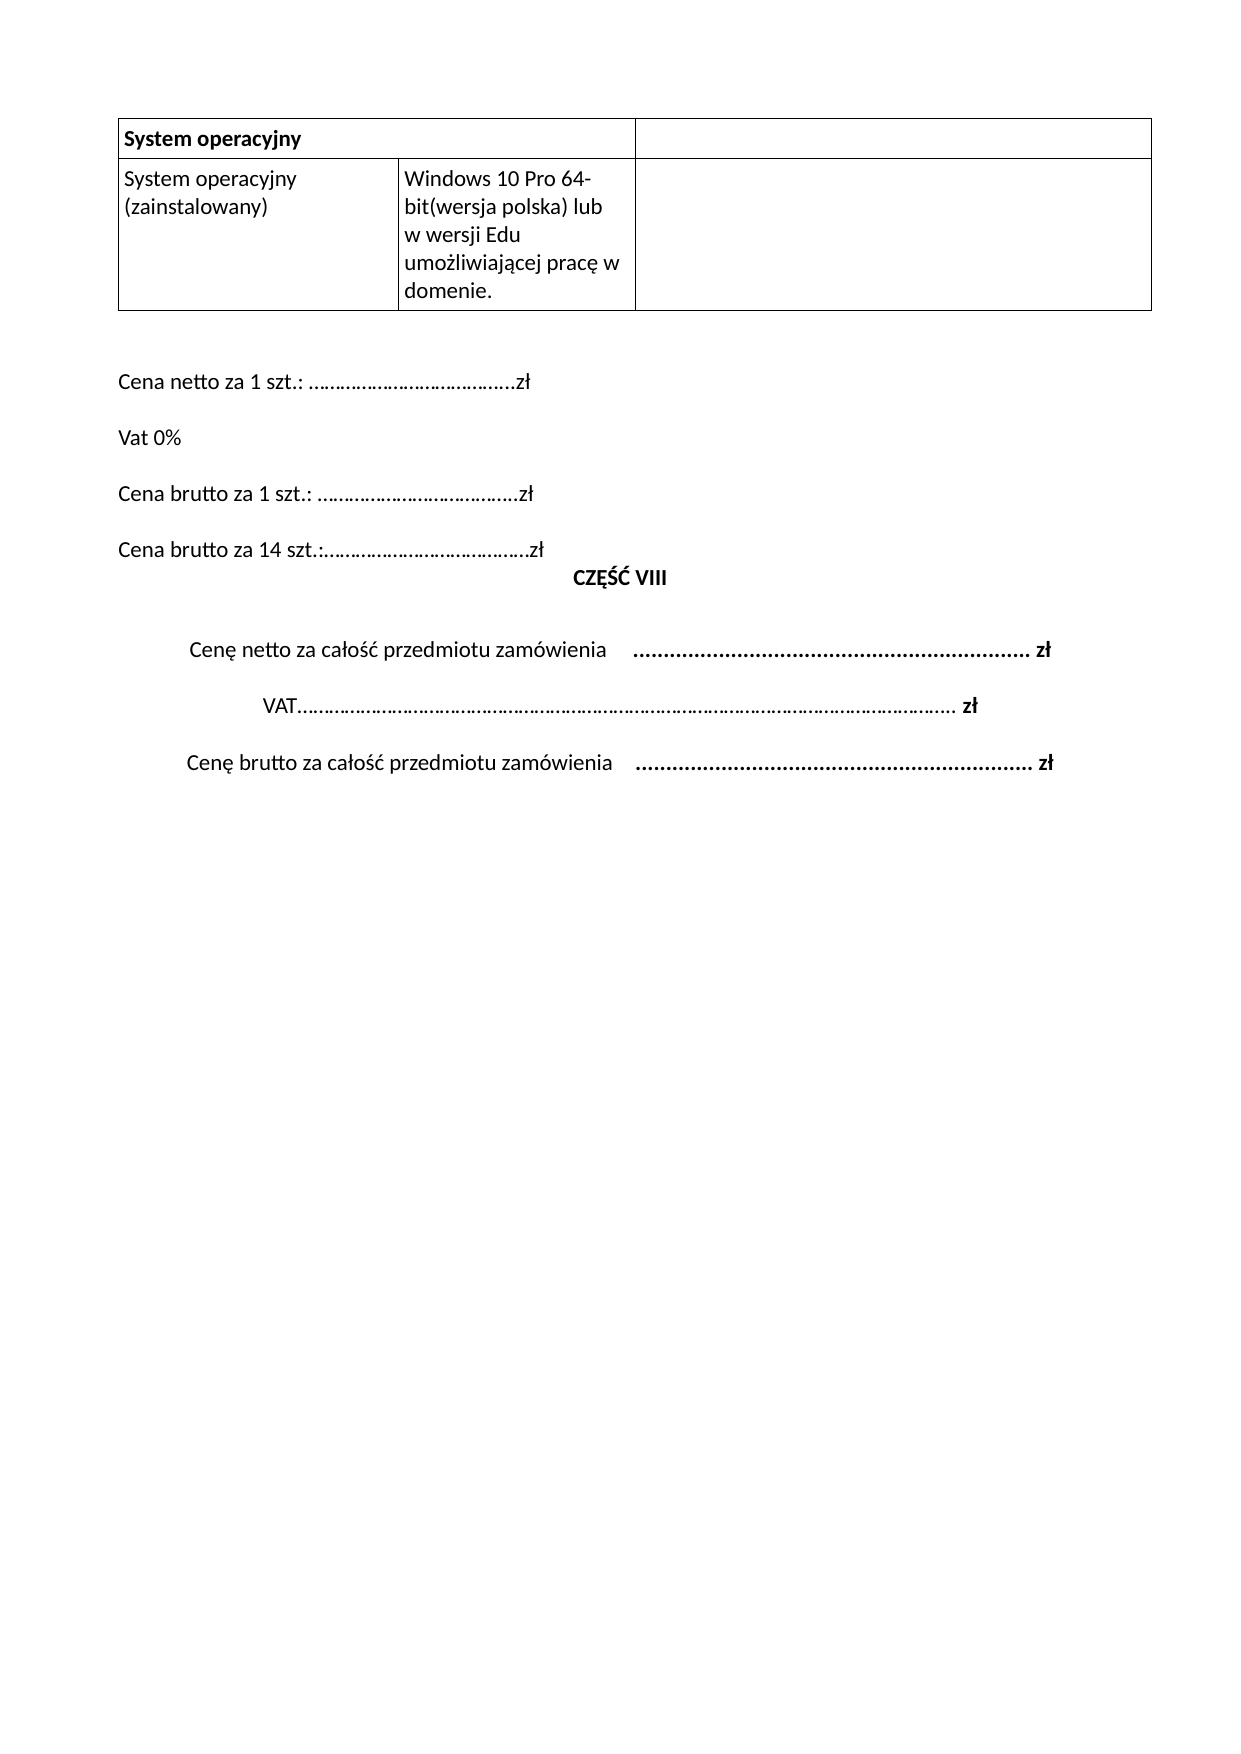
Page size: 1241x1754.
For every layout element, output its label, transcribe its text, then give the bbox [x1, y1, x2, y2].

text Cena brutto za 14 szt.:…………………………………zł [118, 535, 1122, 563]
text Cenę brutto za całość przedmiotu zamówienia ................................................................. zł [118, 748, 1122, 776]
text Cena brutto za 1 szt.: ………………………………..zł [118, 479, 1122, 507]
text CZĘŚĆ VIII [118, 563, 1122, 591]
table_cell [636, 119, 1151, 158]
text Vat 0% [118, 423, 1122, 451]
table_cell [636, 159, 1151, 310]
text VAT…………………………………………………………………………………………………………….. zł [118, 692, 1122, 720]
table_cell System operacyjny [119, 119, 635, 158]
table_cell System operacyjny (zainstalowany) [119, 159, 398, 310]
text Cenę netto za całość przedmiotu zamówienia ................................................................. zł [118, 636, 1122, 664]
text Cena netto za 1 szt.: ………………………………...zł [118, 367, 1122, 395]
table_cell Windows 10 Pro 64-bit(wersja polska) lub w wersji Edu umożliwiającej pracę w domenie. [399, 159, 635, 310]
